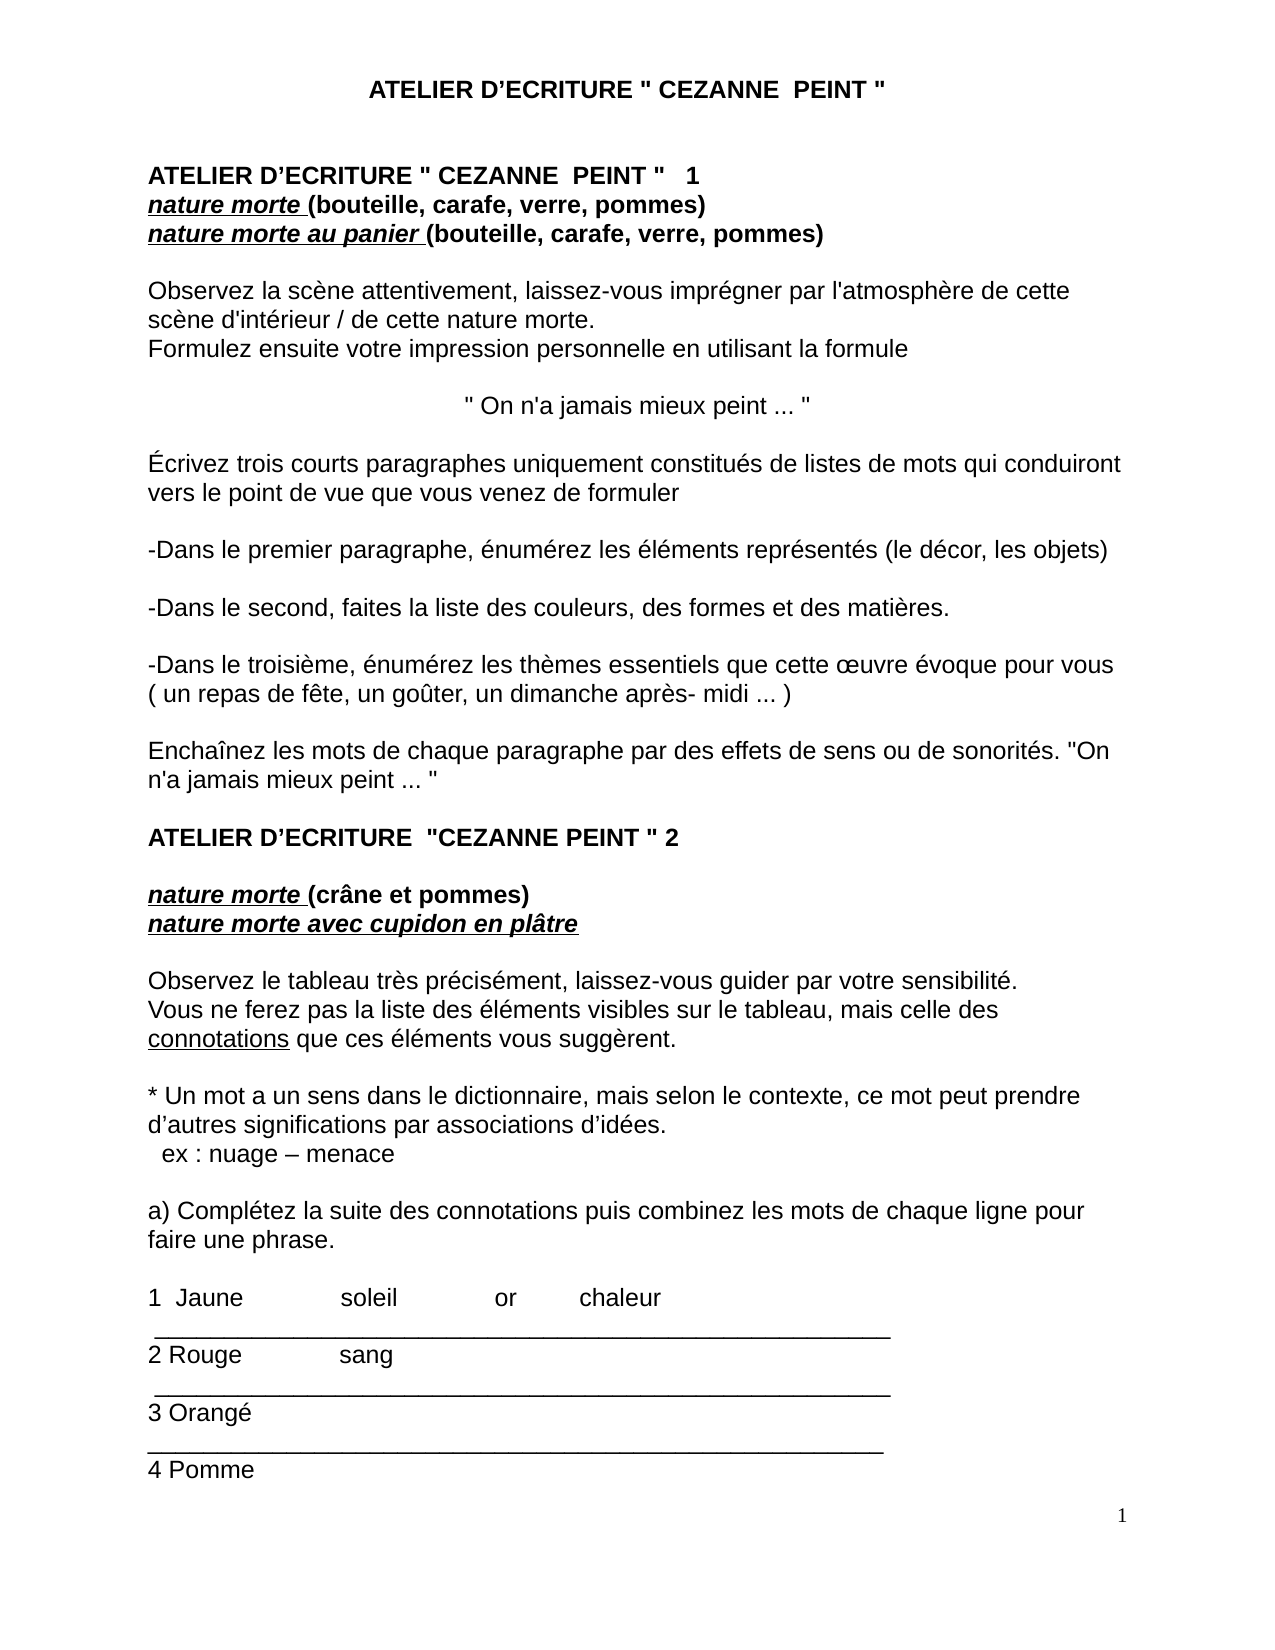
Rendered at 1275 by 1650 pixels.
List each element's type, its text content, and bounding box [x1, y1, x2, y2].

text 2 Rouge sang [148, 1340, 1127, 1369]
text nature morte (crâne et pommes) [148, 880, 1127, 909]
text -Dans le troisième, énumérez les thèmes essentiels que cette œuvre évoque pour vous ( un repas de fête, un goûter, un dimanche après- midi ... ) [148, 650, 1127, 707]
text 3 Orangé [148, 1397, 1127, 1426]
text a) Complétez la suite des connotations puis combinez les mots de chaque ligne pour faire une phrase. [148, 1196, 1127, 1254]
text Vous ne ferez pas la liste des éléments visibles sur le tableau, mais celle des connotations que ces éléments vous suggèrent. [148, 995, 1127, 1052]
text " On n'a jamais mieux peint ... " [148, 391, 1127, 420]
text _____________________________________________________ [148, 1426, 1127, 1455]
text Enchaînez les mots de chaque paragraphe par des effets de sens ou de sonorités. "On n'a jamais mieux peint ... " [148, 736, 1127, 794]
text Formulez ensuite votre impression personnelle en utilisant la formule [148, 334, 1127, 362]
text -Dans le premier paragraphe, énumérez les éléments représentés (le décor, les objets) [148, 535, 1127, 564]
text nature morte avec cupidon en plâtre [148, 909, 1127, 937]
text Observez la scène attentivement, laissez-vous imprégner par l'atmosphère de cette scène d'intérieur / de cette nature morte. [148, 276, 1127, 334]
text Observez le tableau très précisément, laissez-vous guider par votre sensibilité. [148, 966, 1127, 995]
text nature morte (bouteille, carafe, verre, pommes) [148, 190, 1127, 219]
text ATELIER D’ECRITURE "CEZANNE PEINT " 2 [148, 822, 1127, 851]
text 4 Pomme [148, 1455, 1127, 1484]
text Écrivez trois courts paragraphes uniquement constitués de listes de mots qui conduiront vers le point de vue que vous venez de formuler [148, 449, 1127, 506]
text ATELIER D’ECRITURE " CEZANNE PEINT " [148, 75, 1127, 104]
text * Un mot a un sens dans le dictionnaire, mais selon le contexte, ce mot peut prendre d’autres significations par associations d’idées. [148, 1081, 1127, 1139]
text ATELIER D’ECRITURE " CEZANNE PEINT " 1 [148, 161, 1127, 190]
text ex : nuage – menace [148, 1139, 1127, 1167]
text _____________________________________________________ [148, 1369, 1127, 1397]
text 1 Jaune soleil or chaleur [148, 1282, 1127, 1311]
text nature morte au panier (bouteille, carafe, verre, pommes) [148, 219, 1127, 247]
text _____________________________________________________ [148, 1311, 1127, 1340]
text -Dans le second, faites la liste des couleurs, des formes et des matières. [148, 592, 1127, 621]
